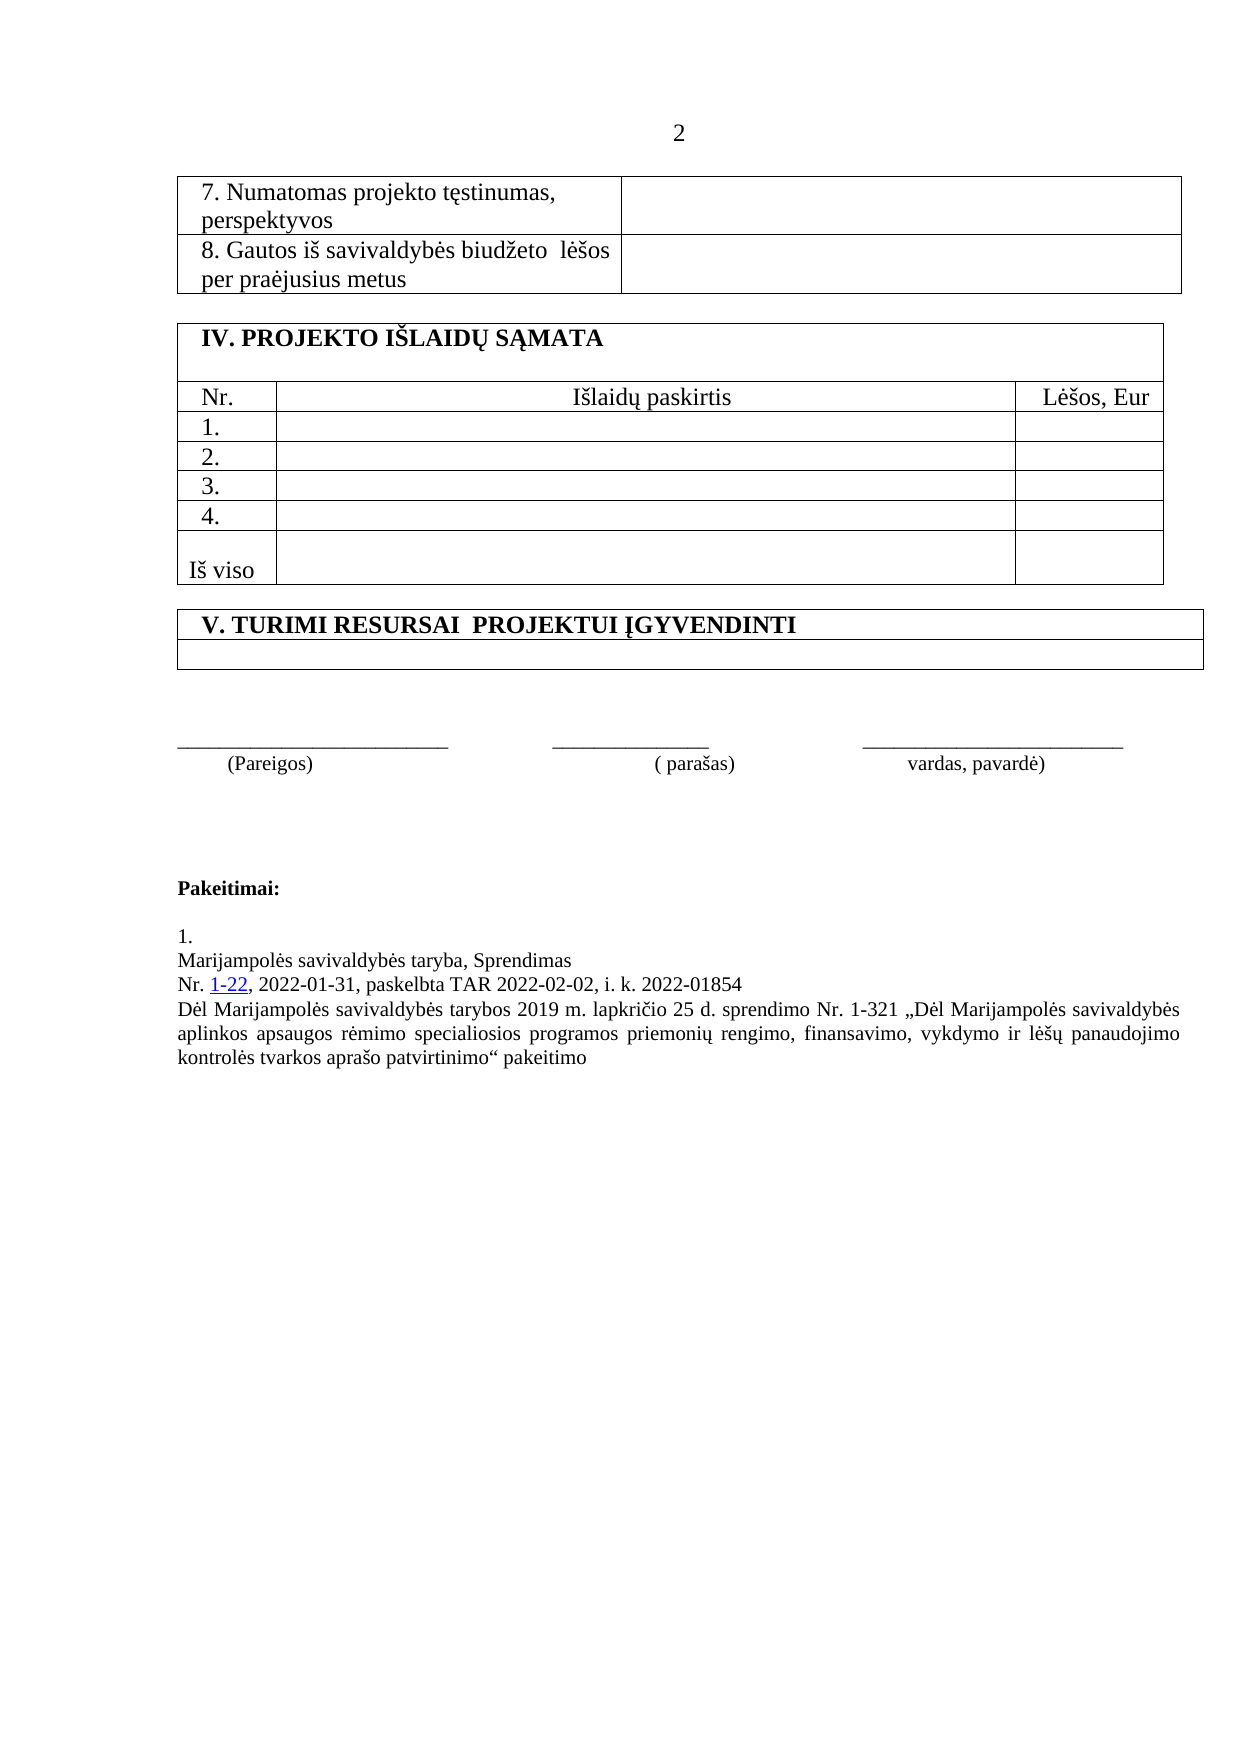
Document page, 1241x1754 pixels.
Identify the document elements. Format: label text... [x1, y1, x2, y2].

text Marijampolės savivaldybės taryba, Sprendimas [177, 948, 1181, 972]
table_cell 1. [178, 412, 276, 441]
table_cell [277, 501, 1015, 530]
table_cell 2. [178, 442, 276, 470]
table_cell 3. [178, 471, 276, 500]
text (Pareigos) ( parašas) vardas, pavardė) [227, 751, 1181, 799]
table_cell Lėšos, Eur [1016, 382, 1163, 411]
table_cell [1016, 442, 1163, 470]
text __________________________ _______________ _________________________ [177, 727, 1181, 751]
table_cell 8. Gautos iš savivaldybės biudžeto lėšos per praėjusius metus [178, 235, 621, 293]
table_cell [277, 412, 1015, 441]
table_cell [1016, 501, 1163, 530]
text Pakeitimai: [177, 876, 1181, 900]
table_cell 4. [178, 501, 276, 530]
table_header V. TURIMI RESURSAI PROJEKTUI ĮGYVENDINTI [178, 610, 1203, 639]
text Nr. 1-22, 2022-01-31, paskelbta TAR 2022-02-02, i. k. 2022-01854 [177, 972, 1181, 996]
table_cell [1016, 531, 1163, 584]
text 1. [177, 924, 1181, 948]
table_cell [277, 442, 1015, 470]
table_cell 7. Numatomas projekto tęstinumas, perspektyvos [178, 177, 621, 234]
table_cell [277, 471, 1015, 500]
table_cell Išlaidų paskirtis [277, 382, 1015, 411]
table_cell [1016, 412, 1163, 441]
table_cell Iš viso [178, 531, 276, 584]
table_cell Nr. [178, 382, 276, 411]
table_header IV. PROJEKTO IŠLAIDŲ SĄMATA [178, 324, 1163, 381]
table_cell [277, 531, 1015, 584]
table_cell [1016, 471, 1163, 500]
table_cell [622, 177, 1181, 234]
table_cell [622, 235, 1181, 293]
table_cell [178, 640, 1203, 668]
text Dėl Marijampolės savivaldybės tarybos 2019 m. lapkričio 25 d. sprendimo Nr. 1-321 „Dėl Marijampolės savivaldybės aplinkos apsaugos rėmimo specialiosios programos priemonių rengimo, finansavimo, vykdymo ir lėšų panaudojimo kontrolės tvarkos aprašo patvirtinimo“ pakeitimo [177, 996, 1181, 1069]
